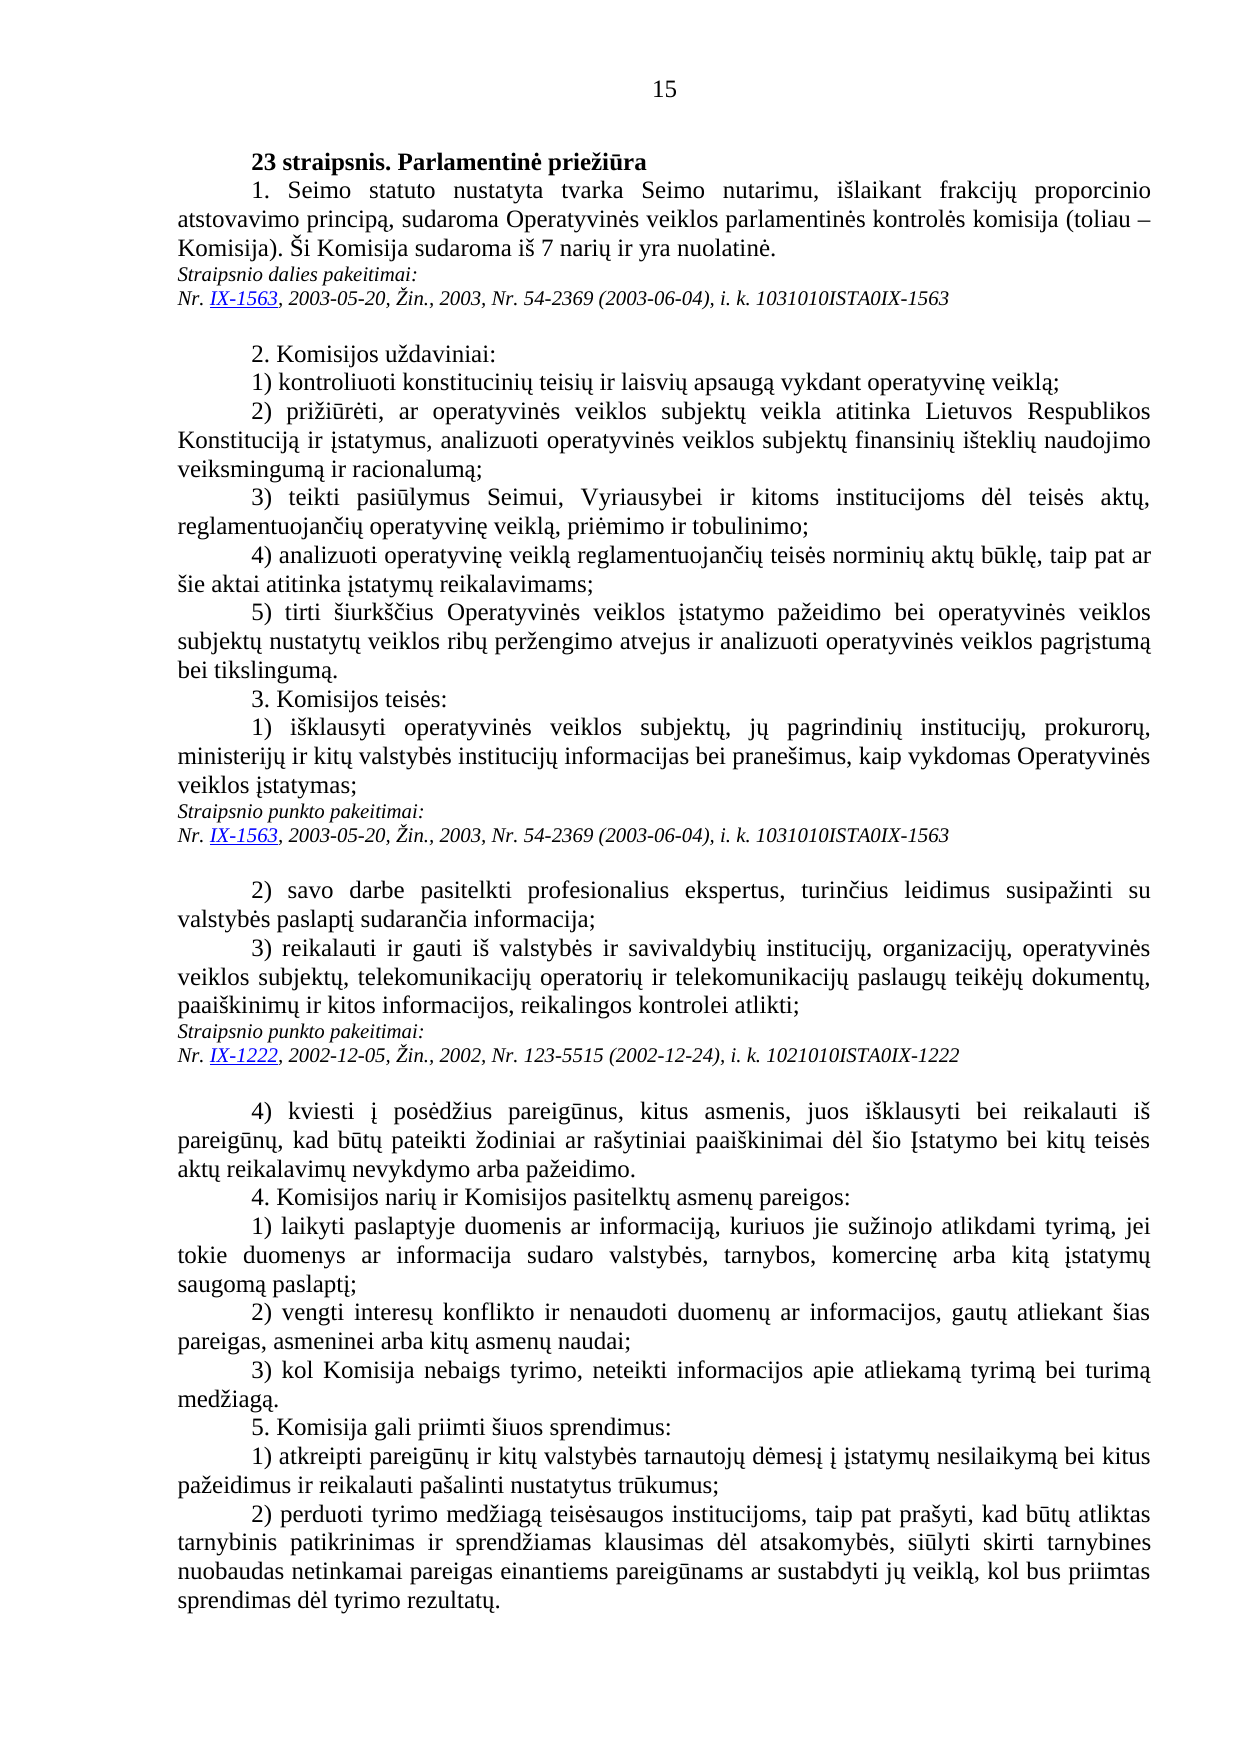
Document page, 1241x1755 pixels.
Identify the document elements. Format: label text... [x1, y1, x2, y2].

text Straipsnio dalies pakeitimai: [177, 262, 1152, 286]
text 2) perduoti tyrimo medžiagą teisėsaugos institucijoms, taip pat prašyti, kad būtų atliktas tarnybinis patikrinimas ir sprendžiamas klausimas dėl atsakomybės, siūlyti skirti tarnybines nuobaudas netinkamai pareigas einantiems pareigūnams ar sustabdyti jų veiklą, kol bus priimtas sprendimas dėl tyrimo rezultatų. [177, 1499, 1152, 1614]
text Nr. IX-1563, 2003-05-20, Žin., 2003, Nr. 54-2369 (2003-06-04), i. k. 1031010ISTA0IX-1563 [177, 823, 1152, 847]
text 2) prižiūrėti, ar operatyvinės veiklos subjektų veikla atitinka Lietuvos Respublikos Konstituciją ir įstatymus, analizuoti operatyvinės veiklos subjektų finansinių išteklių naudojimo veiksmingumą ir racionalumą; [177, 396, 1152, 482]
text 23 straipsnis. Parlamentinė priežiūra [177, 147, 1152, 176]
text 1. Seimo statuto nustatyta tvarka Seimo nutarimu, išlaikant frakcijų proporcinio atstovavimo principą, sudaroma Operatyvinės veiklos parlamentinės kontrolės komisija (toliau – Komisija). Ši Komisija sudaroma iš 7 narių ir yra nuolatinė. [177, 176, 1152, 262]
text 5) tirti šiurkščius Operatyvinės veiklos įstatymo pažeidimo bei operatyvinės veiklos subjektų nustatytų veiklos ribų peržengimo atvejus ir analizuoti operatyvinės veiklos pagrįstumą bei tikslingumą. [177, 597, 1152, 684]
text Nr. IX-1222, 2002-12-05, Žin., 2002, Nr. 123-5515 (2002-12-24), i. k. 1021010ISTA0IX-1222 [177, 1043, 1152, 1067]
text 1) kontroliuoti konstitucinių teisių ir laisvių apsaugą vykdant operatyvinę veiklą; [177, 367, 1152, 396]
text 2) savo darbe pasitelkti profesionalius ekspertus, turinčius leidimus susipažinti su valstybės paslaptį sudarančia informacija; [177, 876, 1152, 933]
text 3) kol Komisija nebaigs tyrimo, neteikti informacijos apie atliekamą tyrimą bei turimą medžiagą. [177, 1355, 1152, 1412]
text 4) kviesti į posėdžius pareigūnus, kitus asmenis, juos išklausyti bei reikalauti iš pareigūnų, kad būtų pateikti žodiniai ar rašytiniai paaiškinimai dėl šio Įstatymo bei kitų teisės aktų reikalavimų nevykdymo arba pažeidimo. [177, 1096, 1152, 1182]
text Straipsnio punkto pakeitimai: [177, 1019, 1152, 1043]
text 1) išklausyti operatyvinės veiklos subjektų, jų pagrindinių institucijų, prokurorų, ministerijų ir kitų valstybės institucijų informacijas bei pranešimus, kaip vykdomas Operatyvinės veiklos įstatymas; [177, 712, 1152, 799]
text 3) teikti pasiūlymus Seimui, Vyriausybei ir kitoms institucijoms dėl teisės aktų, reglamentuojančių operatyvinę veiklą, priėmimo ir tobulinimo; [177, 482, 1152, 540]
text Nr. IX-1563, 2003-05-20, Žin., 2003, Nr. 54-2369 (2003-06-04), i. k. 1031010ISTA0IX-1563 [177, 286, 1152, 310]
text 4) analizuoti operatyvinę veiklą reglamentuojančių teisės norminių aktų būklę, taip pat ar šie aktai atitinka įstatymų reikalavimams; [177, 540, 1152, 597]
text 2. Komisijos uždaviniai: [177, 339, 1152, 367]
text 4. Komisijos narių ir Komisijos pasitelktų asmenų pareigos: [177, 1182, 1152, 1211]
text 3. Komisijos teisės: [177, 684, 1152, 712]
text 3) reikalauti ir gauti iš valstybės ir savivaldybių institucijų, organizacijų, operatyvinės veiklos subjektų, telekomunikacijų operatorių ir telekomunikacijų paslaugų teikėjų dokumentų, paaiškinimų ir kitos informacijos, reikalingos kontrolei atlikti; [177, 933, 1152, 1019]
text 1) atkreipti pareigūnų ir kitų valstybės tarnautojų dėmesį į įstatymų nesilaikymą bei kitus pažeidimus ir reikalauti pašalinti nustatytus trūkumus; [177, 1441, 1152, 1499]
text 5. Komisija gali priimti šiuos sprendimus: [177, 1412, 1152, 1441]
text Straipsnio punkto pakeitimai: [177, 799, 1152, 823]
text 2) vengti interesų konflikto ir nenaudoti duomenų ar informacijos, gautų atliekant šias pareigas, asmeninei arba kitų asmenų naudai; [177, 1297, 1152, 1355]
text 1) laikyti paslaptyje duomenis ar informaciją, kuriuos jie sužinojo atlikdami tyrimą, jei tokie duomenys ar informacija sudaro valstybės, tarnybos, komercinę arba kitą įstatymų saugomą paslaptį; [177, 1211, 1152, 1297]
